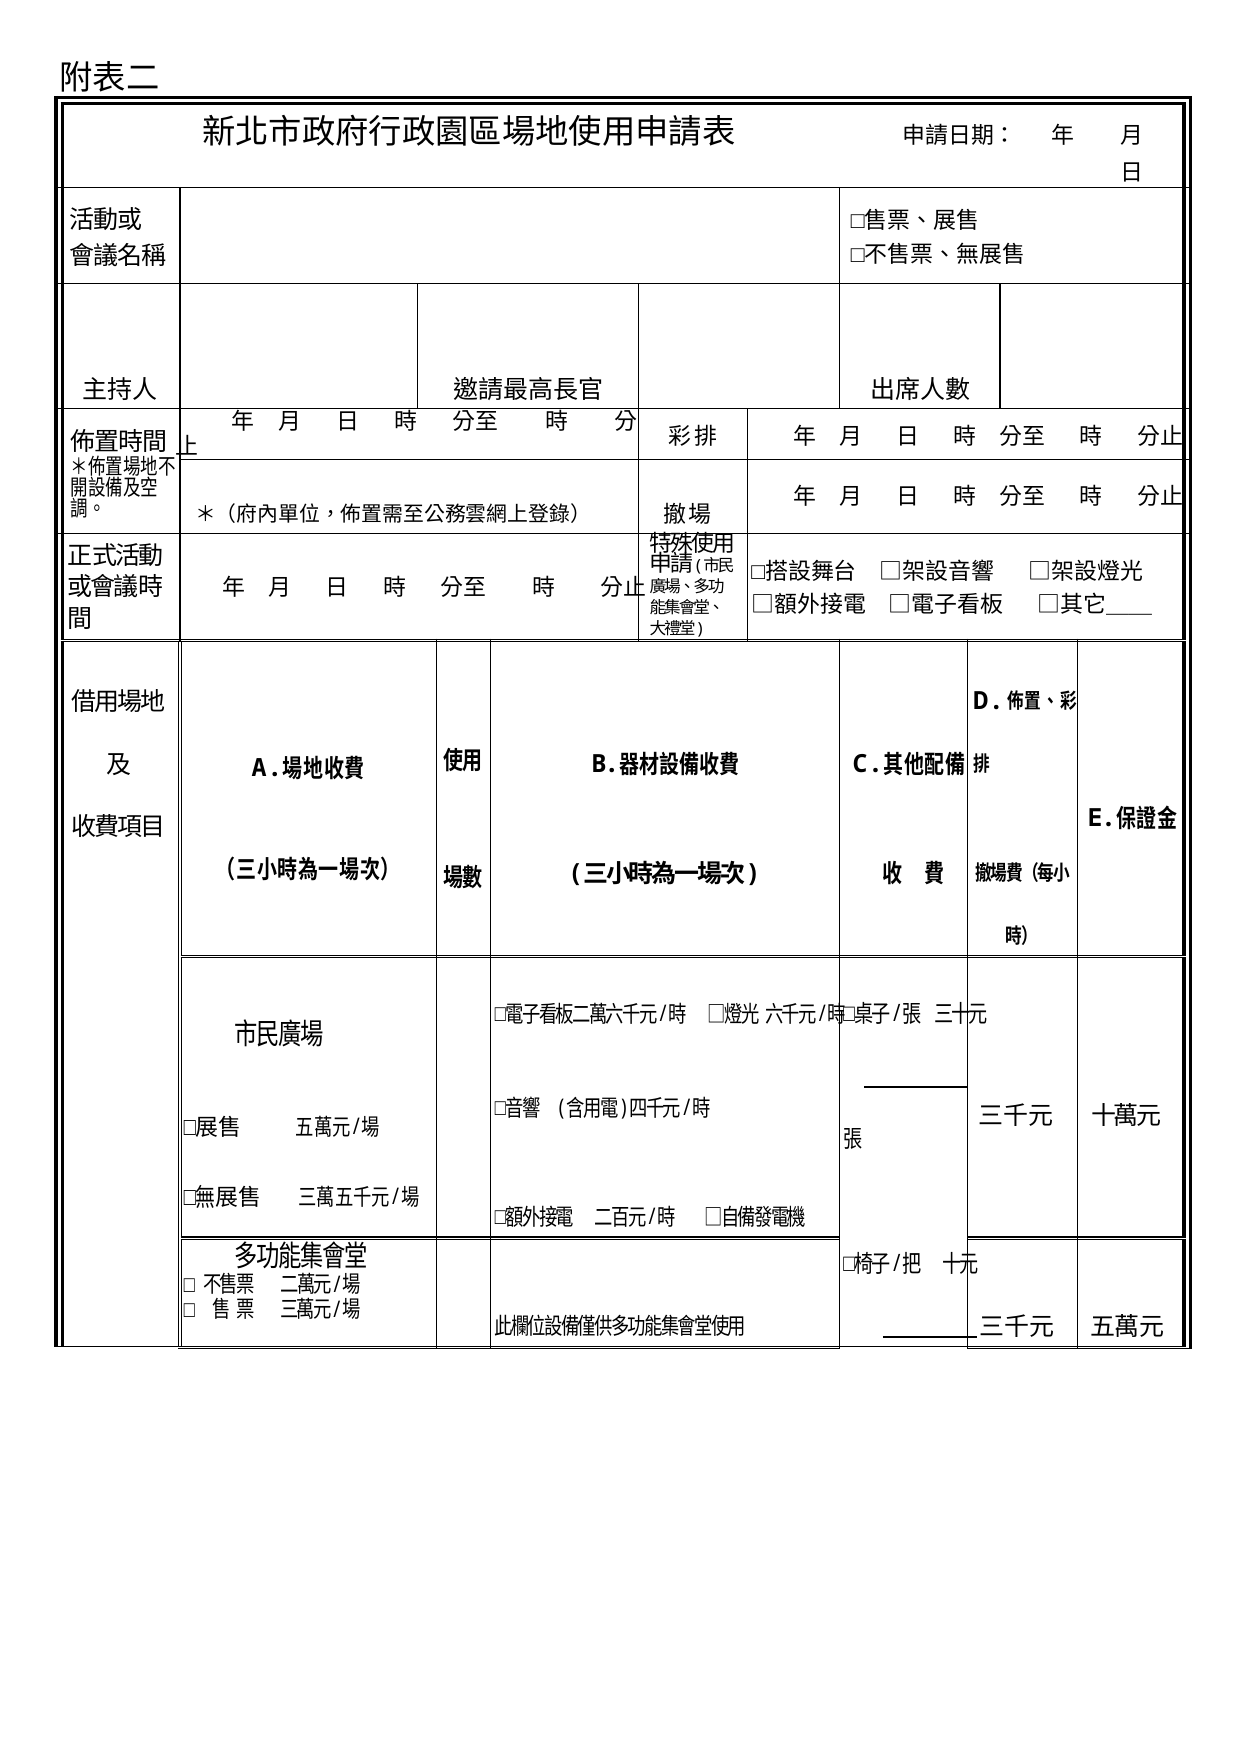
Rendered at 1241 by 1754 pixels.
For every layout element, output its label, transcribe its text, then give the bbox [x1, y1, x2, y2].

table_cell 五萬元 [1078, 1240, 1182, 1346]
table_cell A.場地收費 （三小時為一場次） [182, 642, 436, 955]
table_cell 市民廣場 □展售 五萬元/場 □無展售 三萬五千元/場 [182, 958, 436, 1236]
table_cell 出席人數 [840, 284, 999, 408]
table_cell 活動或 會議名稱 [64, 188, 179, 283]
table_cell 三千元 [968, 958, 1077, 1236]
table_cell 年 月 日 時 分至 時 分止 [748, 409, 1182, 459]
table_cell □電子看板二萬六千元/時 □燈光 六千元/時 □音響 (含用電)四千元/時 □額外接電 二百元/時 □自備發電機 [491, 958, 839, 1236]
table_cell 此欄位設備僅供多功能集會堂使用 □音效反射板：八千元 □演奏平台 二千元 □ 鋼琴 五千元 □追蹤燈/盞二千五百元 □ 合唱平台 二千元 □錄音 一千元 □ 錄影 六千元 □額外接電 二百元/時 □ 自備發電機 □佈告欄（大）二百元/個 個 [491, 1240, 839, 1346]
table_cell 年 月 日 時 分至 時 分止 [748, 460, 1182, 533]
table_cell 特殊使用申請(市民廣場、多功能集會堂、大禮堂) [639, 534, 747, 638]
table_cell [437, 958, 490, 1236]
table_cell 年 月 日 時 分至 時 分止 [181, 534, 638, 638]
table_cell [437, 1240, 490, 1346]
table_cell D.佈置、彩排 撤場費（每小時） [968, 642, 1077, 955]
table_cell 三千元 [968, 1240, 1077, 1346]
table_cell 使用 場數 [437, 642, 490, 955]
table_cell □桌子/張 三十元 張 □椅子/把 十元 把 □立牌/座 五十元 座 □排隊繩/條 三十元 條 □升降機/台 五百元 台 [840, 958, 967, 1346]
text 附表二 [59, 33, 1187, 96]
table_cell E.保證金 [1078, 642, 1182, 955]
table_cell 撤場 [639, 460, 747, 533]
table_cell ＊（府內單位，佈置需至公務雲網上登錄） [181, 460, 638, 533]
table_cell 邀請最高長官 [418, 284, 638, 408]
table_cell 主持人 [64, 284, 179, 408]
table_cell [639, 284, 839, 408]
table_cell □搭設舞台 □架設音響 □架設燈光 □額外接電 □電子看板 □其它＿＿ [748, 534, 1182, 638]
table_cell B.器材設備收費 (三小時為一場次) [491, 642, 839, 955]
table_cell 佈置時間 ＊佈置場地不開設備及空調。 [64, 409, 179, 533]
table_cell [181, 284, 417, 408]
table_cell [1001, 284, 1182, 408]
table_cell [181, 188, 839, 283]
table_cell 借用場地 及 收費項目 [64, 642, 178, 1346]
table_cell 彩排 [639, 409, 747, 459]
table_cell 十萬元 [1078, 958, 1182, 1236]
table_cell 年 月 日 時 分至 時 分止 [181, 409, 638, 459]
table_cell 正式活動或會議時間 [64, 534, 179, 638]
table_cell 多功能集會堂 □ 不售票 二萬元/場 □ 售 票 三萬元/場 [182, 1240, 436, 1346]
table_cell □售票、展售 □不售票、無展售 [840, 188, 1182, 283]
table_cell C.其他配備 收 費 [840, 642, 967, 955]
table_header 新北市政府行政園區場地使用申請表 申請日期： 年 月 日 [59, 99, 1187, 187]
